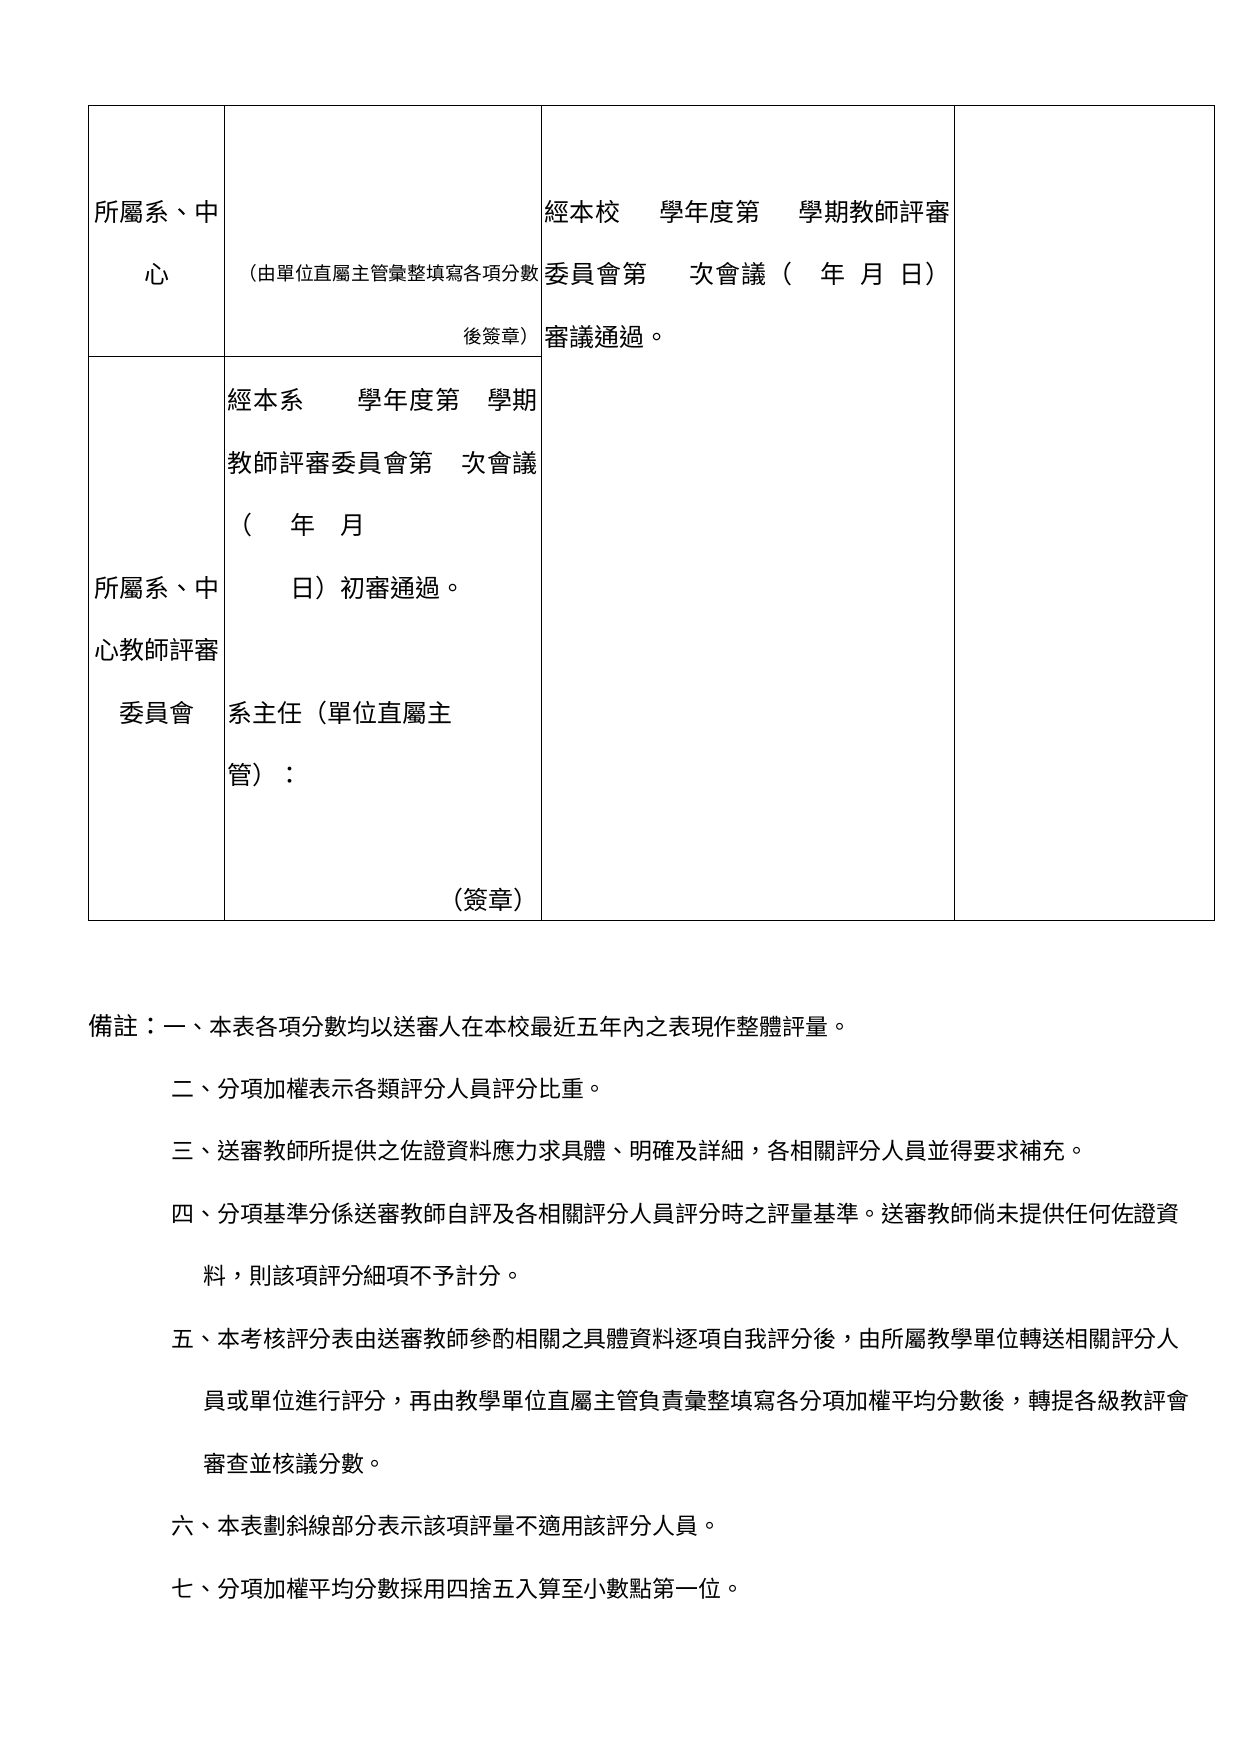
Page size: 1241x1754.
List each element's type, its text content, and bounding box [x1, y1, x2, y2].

table_cell 所屬系、中心 [89, 106, 224, 356]
table_cell 經本校 學年度第 學期教師評審委員會第 次會議（ 年 月 日）審議通過。 [542, 106, 954, 919]
table_cell [955, 106, 1214, 919]
text 六、本表劃斜線部分表示該項評量不適用該評分人員。 [89, 1483, 1195, 1546]
text 二、分項加權表示各類評分人員評分比重。 [89, 1046, 1195, 1108]
text 備註：一、本表各項分數均以送審人在本校最近五年內之表現作整體評量。 [89, 983, 1195, 1046]
text 七、分項加權平均分數採用四捨五入算至小數點第一位。 [89, 1546, 1195, 1608]
table_cell 經本系 學年度第 學期教師評審委員會第 次會議（ 年 月 日）初審通過。 系主任（單位直屬主管）： （簽章） [225, 357, 541, 919]
text 五、本考核評分表由送審教師參酌相關之具體資料逐項自我評分後，由所屬教學單位轉送相關評分人員或單位進行評分，再由教學單位直屬主管負責彙整填寫各分項加權平均分數後，轉提各級教評會審查並核議分數。 [89, 1296, 1195, 1483]
table_cell （由單位直屬主管彙整填寫各項分數後簽章） [225, 106, 541, 356]
table_cell 所屬系、中心教師評審委員會 [89, 357, 224, 919]
text 四、分項基準分係送審教師自評及各相關評分人員評分時之評量基準。送審教師倘未提供任何佐證資料，則該項評分細項不予計分。 [89, 1171, 1195, 1296]
text 三、送審教師所提供之佐證資料應力求具體、明確及詳細，各相關評分人員並得要求補充。 [89, 1108, 1195, 1171]
